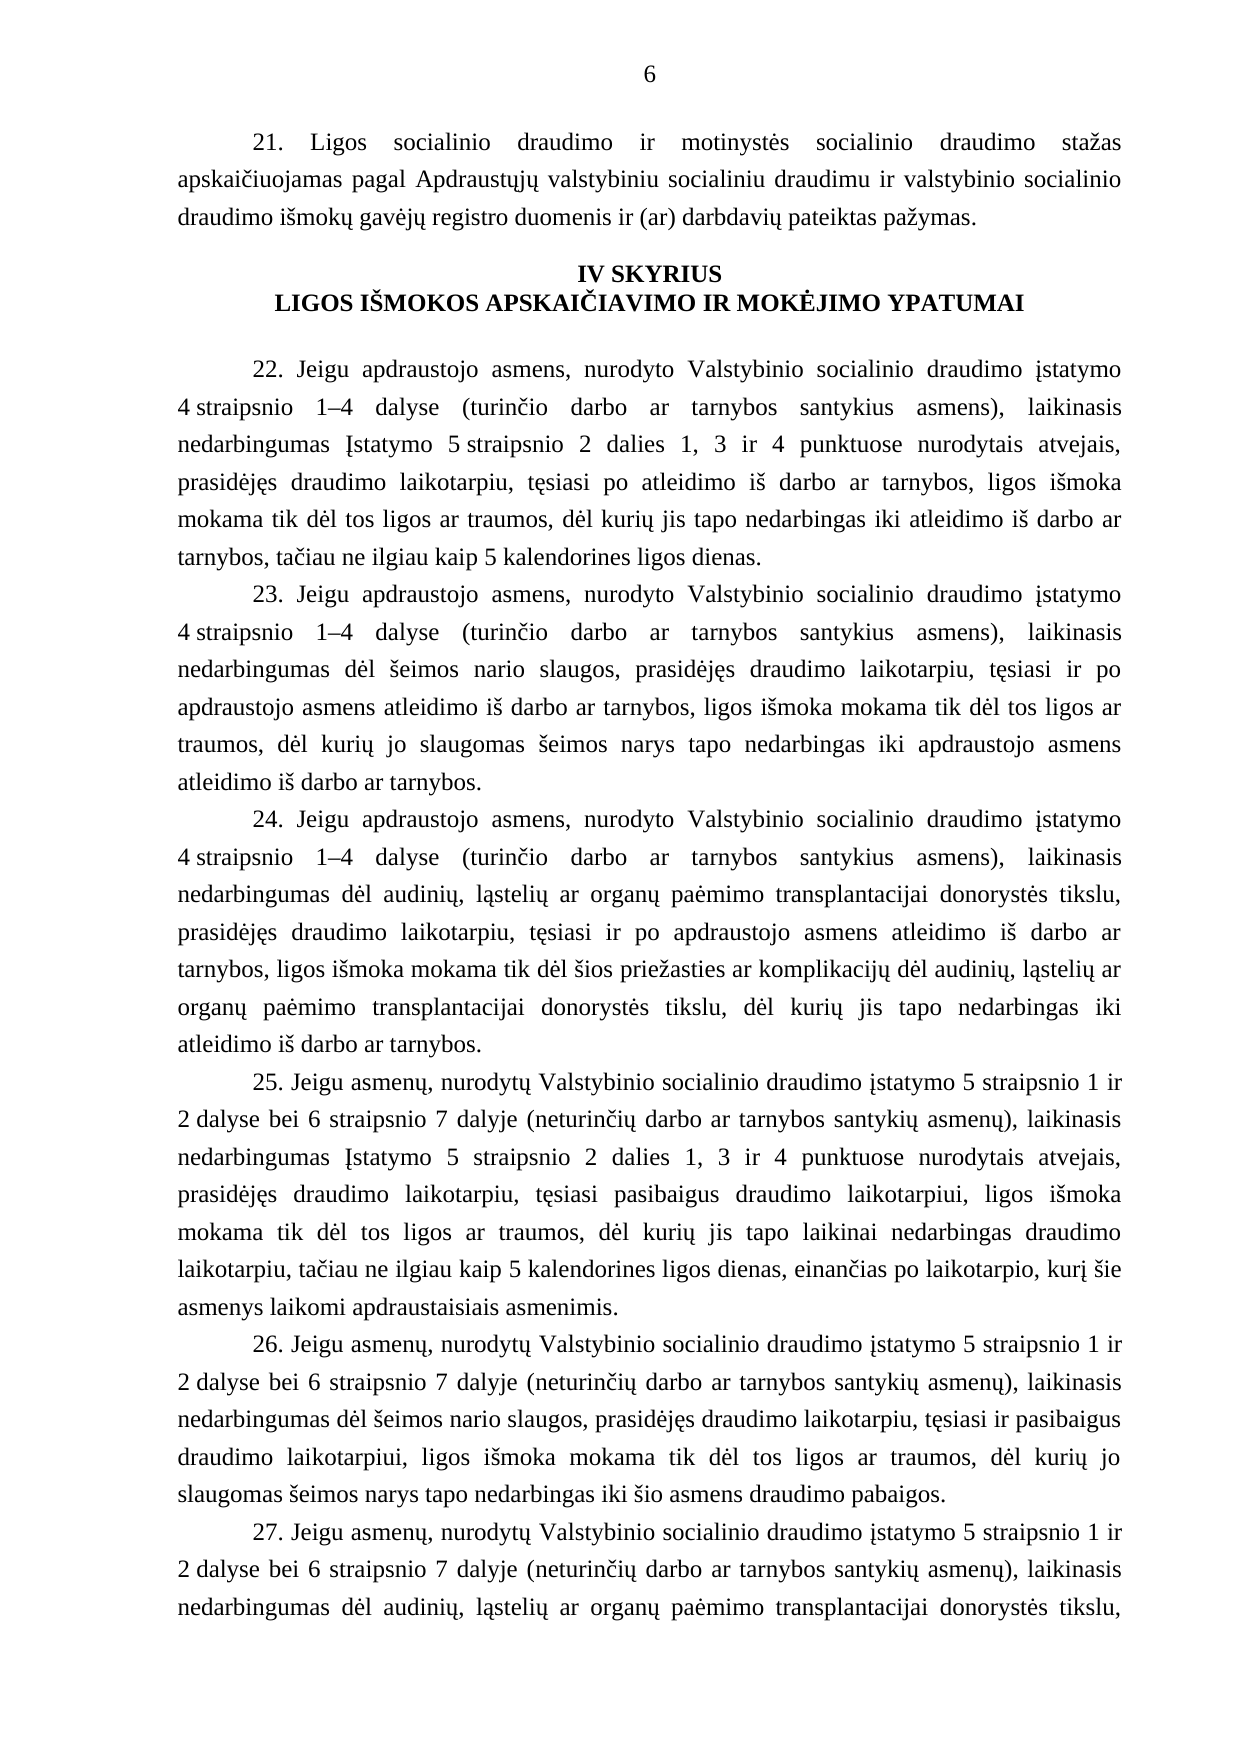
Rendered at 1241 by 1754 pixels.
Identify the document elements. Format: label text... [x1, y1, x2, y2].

text 24. Jeigu apdraustojo asmens, nurodyto Valstybinio socialinio draudimo įstatymo 4 straipsnio 1–4 dalyse (turinčio darbo ar tarnybos santykius asmens), laikinasis nedarbingumas dėl audinių, ląstelių ar organų paėmimo transplantacijai donorystės tikslu, prasidėjęs draudimo laikotarpiu, tęsiasi ir po apdraustojo asmens atleidimo iš darbo ar tarnybos, ligos išmoka mokama tik dėl šios priežasties ar komplikacijų dėl audinių, ląstelių ar organų paėmimo transplantacijai donorystės tikslu, dėl kurių jis tapo nedarbingas iki atleidimo iš darbo ar tarnybos. [177, 796, 1122, 1058]
text 27. Jeigu asmenų, nurodytų Valstybinio socialinio draudimo įstatymo 5 straipsnio 1 ir 2 dalyse bei 6 straipsnio 7 dalyje (neturinčių darbo ar tarnybos santykių asmenų), laikinasis nedarbingumas dėl audinių, ląstelių ar organų paėmimo transplantacijai donorystės tikslu, [177, 1508, 1122, 1621]
text 21. Ligos socialinio draudimo ir motinystės socialinio draudimo stažas apskaičiuojamas pagal Apdraustųjų valstybiniu socialiniu draudimu ir valstybinio socialinio draudimo išmokų gavėjų registro duomenis ir (ar) darbdavių pateiktas pažymas. [177, 118, 1122, 231]
text 22. Jeigu apdraustojo asmens, nurodyto Valstybinio socialinio draudimo įstatymo 4 straipsnio 1–4 dalyse (turinčio darbo ar tarnybos santykius asmens), laikinasis nedarbingumas Įstatymo 5 straipsnio 2 dalies 1, 3 ir 4 punktuose nurodytais atvejais, prasidėjęs draudimo laikotarpiu, tęsiasi po atleidimo iš darbo ar tarnybos, ligos išmoka mokama tik dėl tos ligos ar traumos, dėl kurių jis tapo nedarbingas iki atleidimo iš darbo ar tarnybos, tačiau ne ilgiau kaip 5 kalendorines ligos dienas. [177, 346, 1122, 571]
text 26. Jeigu asmenų, nurodytų Valstybinio socialinio draudimo įstatymo 5 straipsnio 1 ir 2 dalyse bei 6 straipsnio 7 dalyje (neturinčių darbo ar tarnybos santykių asmenų), laikinasis nedarbingumas dėl šeimos nario slaugos, prasidėjęs draudimo laikotarpiu, tęsiasi ir pasibaigus draudimo laikotarpiui, ligos išmoka mokama tik dėl tos ligos ar traumos, dėl kurių jo slaugomas šeimos narys tapo nedarbingas iki šio asmens draudimo pabaigos. [177, 1321, 1122, 1508]
text IV SKYRIUS [177, 259, 1122, 288]
text 23. Jeigu apdraustojo asmens, nurodyto Valstybinio socialinio draudimo įstatymo 4 straipsnio 1–4 dalyse (turinčio darbo ar tarnybos santykius asmens), laikinasis nedarbingumas dėl šeimos nario slaugos, prasidėjęs draudimo laikotarpiu, tęsiasi ir po apdraustojo asmens atleidimo iš darbo ar tarnybos, ligos išmoka mokama tik dėl tos ligos ar traumos, dėl kurių jo slaugomas šeimos narys tapo nedarbingas iki apdraustojo asmens atleidimo iš darbo ar tarnybos. [177, 571, 1122, 796]
text 25. Jeigu asmenų, nurodytų Valstybinio socialinio draudimo įstatymo 5 straipsnio 1 ir 2 dalyse bei 6 straipsnio 7 dalyje (neturinčių darbo ar tarnybos santykių asmenų), laikinasis nedarbingumas Įstatymo 5 straipsnio 2 dalies 1, 3 ir 4 punktuose nurodytais atvejais, prasidėjęs draudimo laikotarpiu, tęsiasi pasibaigus draudimo laikotarpiui, ligos išmoka mokama tik dėl tos ligos ar traumos, dėl kurių jis tapo laikinai nedarbingas draudimo laikotarpiu, tačiau ne ilgiau kaip 5 kalendorines ligos dienas, einančias po laikotarpio, kurį šie asmenys laikomi apdraustaisiais asmenimis. [177, 1058, 1122, 1321]
text LIGOS IŠMOKOS APSKAIČIAVIMO IR MOKĖJIMO YPATUMAI [177, 288, 1122, 317]
